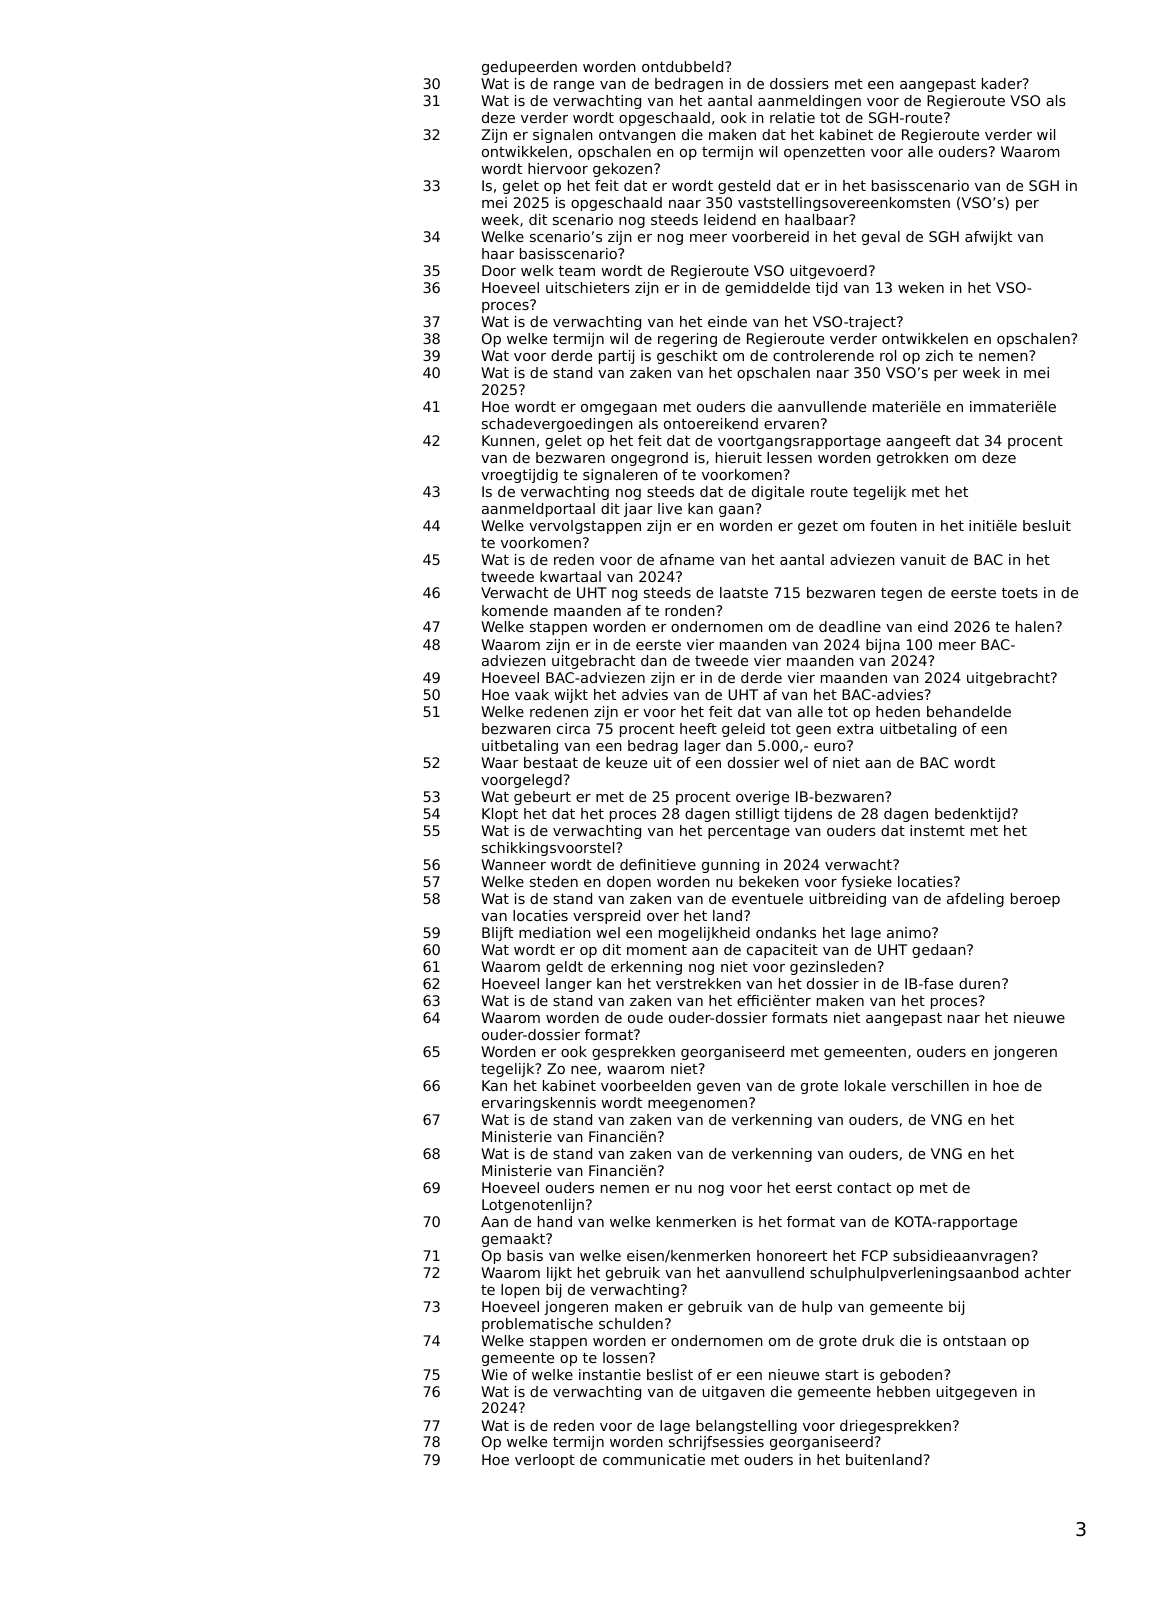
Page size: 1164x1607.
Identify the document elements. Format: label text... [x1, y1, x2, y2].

table_cell 64 [422, 1010, 475, 1044]
table_cell 52 [422, 755, 475, 789]
table_cell 69 [422, 1180, 475, 1214]
table_cell 38 [422, 331, 475, 348]
table_cell 58 [422, 891, 475, 925]
table_cell 63 [422, 993, 475, 1010]
table_cell Door welk team wordt de Regieroute VSO uitgevoerd? [475, 263, 1087, 280]
table_cell Blijft mediation wel een mogelijkheid ondanks het lage animo? [475, 925, 1087, 942]
table_cell Wat is de reden voor de lage belangstelling voor driegesprekken? [475, 1418, 1087, 1434]
table_cell 36 [422, 280, 475, 314]
table_cell Is de verwachting nog steeds dat de digitale route tegelijk met het aanmeldportaal dit jaar live kan gaan? [475, 484, 1087, 517]
table_cell Welke steden en dopen worden nu bekeken voor fysieke locaties? [475, 874, 1087, 891]
table_cell 66 [422, 1078, 475, 1112]
table_cell 71 [422, 1248, 475, 1264]
table_cell Kunnen, gelet op het feit dat de voortgangsrapportage aangeeft dat 34 procent van de bezwaren ongegrond is, hieruit lessen worden getrokken om deze vroegtijdig te signaleren of te voorkomen? [475, 433, 1087, 483]
table_cell 44 [422, 518, 475, 551]
table_cell Op welke termijn worden schrijfsessies georganiseerd? [475, 1434, 1087, 1451]
table_cell 60 [422, 942, 475, 959]
table_cell 46 [422, 585, 475, 619]
table_cell Wat is de stand van zaken van het efficiënter maken van het proces? [475, 993, 1087, 1010]
table_cell Waarom worden de oude ouder-dossier formats niet aangepast naar het nieuwe ouder-dossier format? [475, 1010, 1087, 1044]
table_cell Hoe verloopt de communicatie met ouders in het buitenland? [475, 1451, 1087, 1468]
table_cell 61 [422, 959, 475, 976]
table_cell 54 [422, 806, 475, 823]
table_cell 39 [422, 348, 475, 365]
table_cell Hoeveel langer kan het verstrekken van het dossier in de IB-fase duren? [475, 976, 1087, 993]
table_cell [422, 59, 475, 76]
table_cell Hoe wordt er omgegaan met ouders die aanvullende materiële en immateriële schadevergoedingen als ontoereikend ervaren? [475, 399, 1087, 433]
table_cell 57 [422, 874, 475, 891]
table_cell 35 [422, 263, 475, 280]
table_cell Hoeveel jongeren maken er gebruik van de hulp van gemeente bij problematische schulden? [475, 1299, 1087, 1332]
table_cell Kan het kabinet voorbeelden geven van de grote lokale verschillen in hoe de ervaringskennis wordt meegenomen? [475, 1078, 1087, 1112]
table_cell Wat is de verwachting van het einde van het VSO-traject? [475, 314, 1087, 331]
table_cell Op welke termijn wil de regering de Regieroute verder ontwikkelen en opschalen? [475, 331, 1087, 348]
table_cell 79 [422, 1451, 475, 1468]
table_cell 32 [422, 127, 475, 178]
table_cell 53 [422, 789, 475, 806]
table_cell Waar bestaat de keuze uit of een dossier wel of niet aan de BAC wordt voorgelegd? [475, 755, 1087, 789]
table_cell Is, gelet op het feit dat er wordt gesteld dat er in het basisscenario van de SGH in mei 2025 is opgeschaald naar 350 vaststellingsovereenkomsten (VSO’s) per week, dit scenario nog steeds leidend en haalbaar? [475, 178, 1087, 229]
table_cell 42 [422, 433, 475, 483]
table_cell Wat is de verwachting van de uitgaven die gemeente hebben uitgegeven in 2024? [475, 1384, 1087, 1417]
table_cell 43 [422, 484, 475, 517]
table_cell Wat is de stand van zaken van de verkenning van ouders, de VNG en het Ministerie van Financiën? [475, 1146, 1087, 1180]
table_cell 49 [422, 670, 475, 687]
table_cell 40 [422, 365, 475, 399]
table_cell Wat is de stand van zaken van de eventuele uitbreiding van de afdeling beroep van locaties verspreid over het land? [475, 891, 1087, 925]
table_cell 65 [422, 1044, 475, 1078]
table_cell 70 [422, 1214, 475, 1248]
table_cell Welke stappen worden er ondernomen om de grote druk die is ontstaan op gemeente op te lossen? [475, 1333, 1087, 1366]
table_cell Welke scenario’s zijn er nog meer voorbereid in het geval de SGH afwijkt van haar basisscenario? [475, 229, 1087, 263]
table_cell Waarom zijn er in de eerste vier maanden van 2024 bijna 100 meer BAC-adviezen uitgebracht dan de tweede vier maanden van 2024? [475, 636, 1087, 670]
table_cell Wat is de reden voor de afname van het aantal adviezen vanuit de BAC in het tweede kwartaal van 2024? [475, 551, 1087, 585]
table_cell gedupeerden worden ontdubbeld? [475, 59, 1087, 76]
table_cell 48 [422, 636, 475, 670]
table_cell Hoeveel uitschieters zijn er in de gemiddelde tijd van 13 weken in het VSO-proces? [475, 280, 1087, 314]
table_cell Worden er ook gesprekken georganiseerd met gemeenten, ouders en jongeren tegelijk? Zo nee, waarom niet? [475, 1044, 1087, 1078]
table_cell Wat voor derde partij is geschikt om de controlerende rol op zich te nemen? [475, 348, 1087, 365]
table_cell Hoeveel ouders nemen er nu nog voor het eerst contact op met de Lotgenotenlijn? [475, 1180, 1087, 1214]
table_cell 78 [422, 1434, 475, 1451]
table_cell Wie of welke instantie beslist of er een nieuwe start is geboden? [475, 1366, 1087, 1383]
table_cell Welke stappen worden er ondernomen om de deadline van eind 2026 te halen? [475, 619, 1087, 636]
table_cell 73 [422, 1299, 475, 1332]
table_cell 41 [422, 399, 475, 433]
table_cell Hoe vaak wijkt het advies van de UHT af van het BAC-advies? [475, 687, 1087, 704]
table_cell Klopt het dat het proces 28 dagen stilligt tijdens de 28 dagen bedenktijd? [475, 806, 1087, 823]
table_cell Wat is de range van de bedragen in de dossiers met een aangepast kader? [475, 76, 1087, 93]
table_cell 75 [422, 1366, 475, 1383]
table_cell Wat is de stand van zaken van de verkenning van ouders, de VNG en het Ministerie van Financiën? [475, 1112, 1087, 1146]
table_cell 62 [422, 976, 475, 993]
table_cell 51 [422, 704, 475, 755]
table_cell Wat wordt er op dit moment aan de capaciteit van de UHT gedaan? [475, 942, 1087, 959]
table_cell 47 [422, 619, 475, 636]
table_cell 33 [422, 178, 475, 229]
table_cell 59 [422, 925, 475, 942]
table_cell 67 [422, 1112, 475, 1146]
table_cell 50 [422, 687, 475, 704]
table_cell Verwacht de UHT nog steeds de laatste 715 bezwaren tegen de eerste toets in de komende maanden af te ronden? [475, 585, 1087, 619]
table_cell Welke vervolgstappen zijn er en worden er gezet om fouten in het initiële besluit te voorkomen? [475, 518, 1087, 551]
table_cell 55 [422, 823, 475, 857]
table_cell 77 [422, 1418, 475, 1434]
table_cell 68 [422, 1146, 475, 1180]
table_cell 34 [422, 229, 475, 263]
table_cell Zijn er signalen ontvangen die maken dat het kabinet de Regieroute verder wil ontwikkelen, opschalen en op termijn wil openzetten voor alle ouders? Waarom wordt hiervoor gekozen? [475, 127, 1087, 178]
table_cell 45 [422, 551, 475, 585]
table_cell Waarom geldt de erkenning nog niet voor gezinsleden? [475, 959, 1087, 976]
table_cell 37 [422, 314, 475, 331]
table_cell 30 [422, 76, 475, 93]
table_cell Welke redenen zijn er voor het feit dat van alle tot op heden behandelde bezwaren circa 75 procent heeft geleid tot geen extra uitbetaling of een uitbetaling van een bedrag lager dan 5.000,- euro? [475, 704, 1087, 755]
table_cell Wat gebeurt er met de 25 procent overige IB-bezwaren? [475, 789, 1087, 806]
table_cell Wanneer wordt de definitieve gunning in 2024 verwacht? [475, 857, 1087, 874]
table_cell 76 [422, 1384, 475, 1417]
table_cell Aan de hand van welke kenmerken is het format van de KOTA-rapportage gemaakt? [475, 1214, 1087, 1248]
table_cell Wat is de verwachting van het percentage van ouders dat instemt met het schikkingsvoorstel? [475, 823, 1087, 857]
table_cell 56 [422, 857, 475, 874]
table_cell Wat is de verwachting van het aantal aanmeldingen voor de Regieroute VSO als deze verder wordt opgeschaald, ook in relatie tot de SGH-route? [475, 93, 1087, 127]
table_cell 31 [422, 93, 475, 127]
table_cell Wat is de stand van zaken van het opschalen naar 350 VSO’s per week in mei 2025? [475, 365, 1087, 399]
table_cell Op basis van welke eisen/kenmerken honoreert het FCP subsidieaanvragen? [475, 1248, 1087, 1264]
table_cell 72 [422, 1265, 475, 1298]
table_cell Waarom lijkt het gebruik van het aanvullend schulphulpverleningsaanbod achter te lopen bij de verwachting? [475, 1265, 1087, 1298]
table_cell Hoeveel BAC-adviezen zijn er in de derde vier maanden van 2024 uitgebracht? [475, 670, 1087, 687]
table_cell 74 [422, 1333, 475, 1366]
